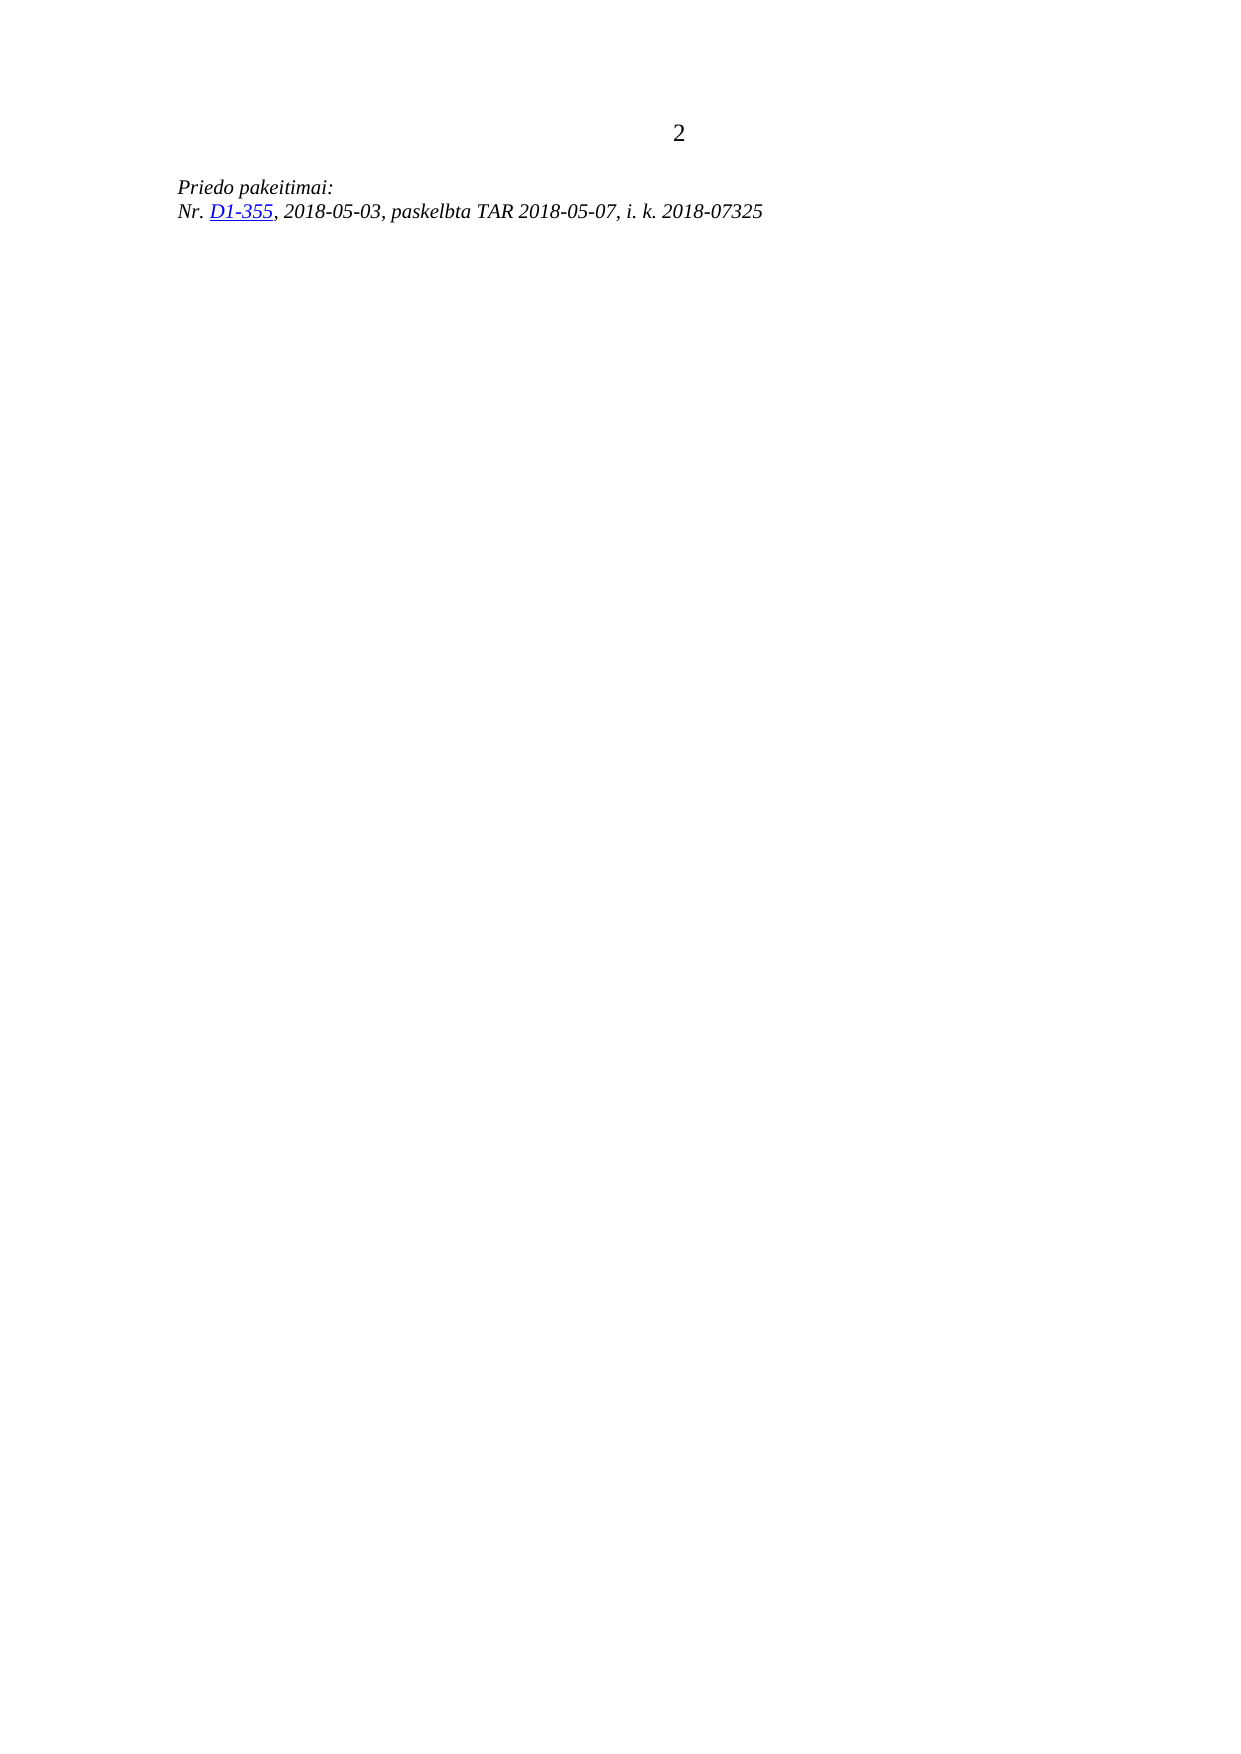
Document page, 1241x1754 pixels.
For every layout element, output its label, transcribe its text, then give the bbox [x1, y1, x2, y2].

text Priedo pakeitimai: [177, 175, 1181, 199]
text Nr. D1-355, 2018-05-03, paskelbta TAR 2018-05-07, i. k. 2018-07325 [177, 199, 1181, 223]
